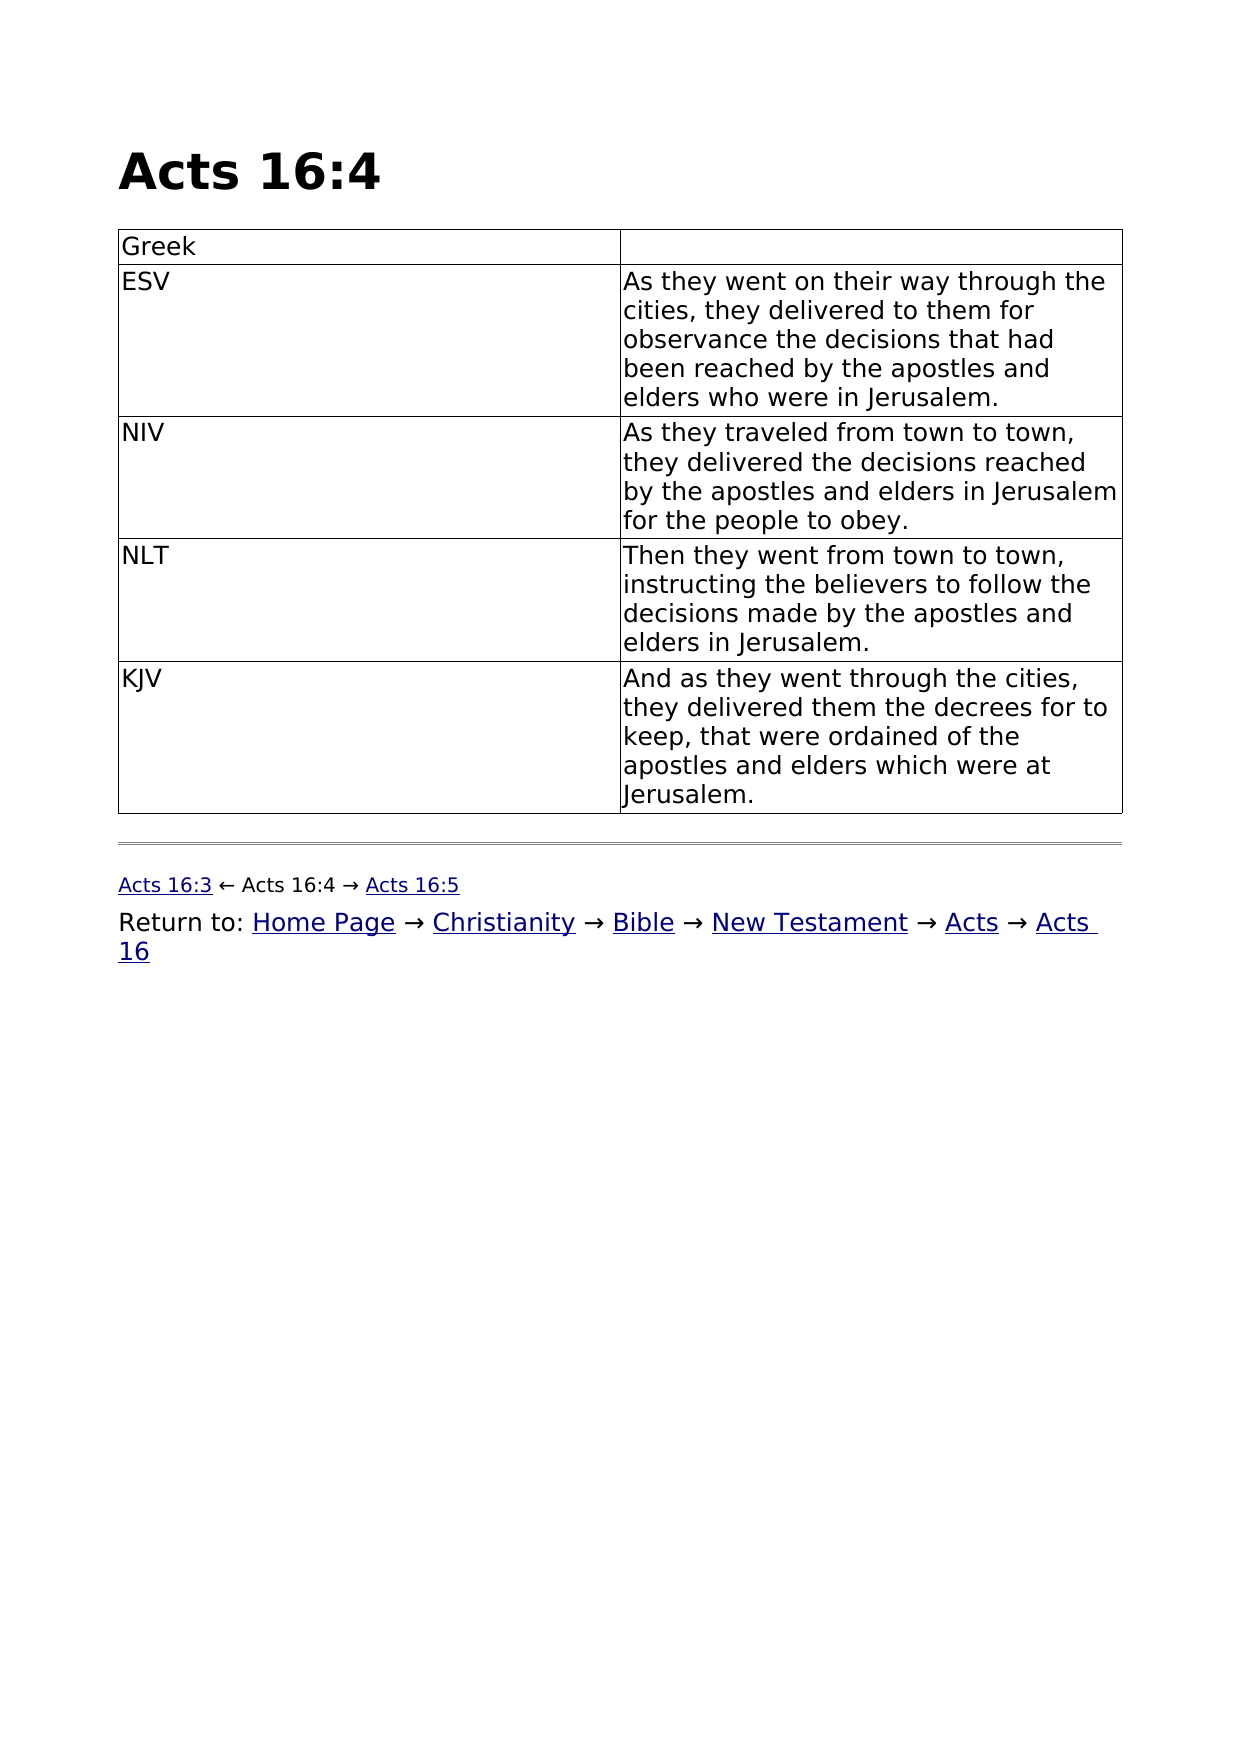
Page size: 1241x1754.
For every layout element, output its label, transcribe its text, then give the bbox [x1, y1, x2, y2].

table_cell As they traveled from town to town, they delivered the decisions reached by the apostles and elders in Jerusalem for the people to obey. [621, 417, 1122, 538]
text Return to: Home Page → Christianity → Bible → New Testament → Acts → Acts 16 [118, 908, 1122, 966]
table_cell NLT [119, 539, 620, 661]
table_cell KJV [119, 662, 620, 812]
table_cell NIV [119, 417, 620, 538]
table_header Greek [119, 230, 620, 264]
table_header [621, 230, 1122, 264]
table_cell As they went on their way through the cities, they delivered to them for observance the decisions that had been reached by the apostles and elders who were in Jerusalem. [621, 265, 1122, 416]
table_cell And as they went through the cities, they delivered them the decrees for to keep, that were ordained of the apostles and elders which were at Jerusalem. [621, 662, 1122, 812]
table_cell Then they went from town to town, instructing the believers to follow the decisions made by the apostles and elders in Jerusalem. [621, 539, 1122, 661]
table_cell ESV [119, 265, 620, 416]
text Acts 16:3 ← Acts 16:4 → Acts 16:5 [118, 874, 1122, 908]
subtitle Acts 16:4 [118, 143, 1122, 201]
